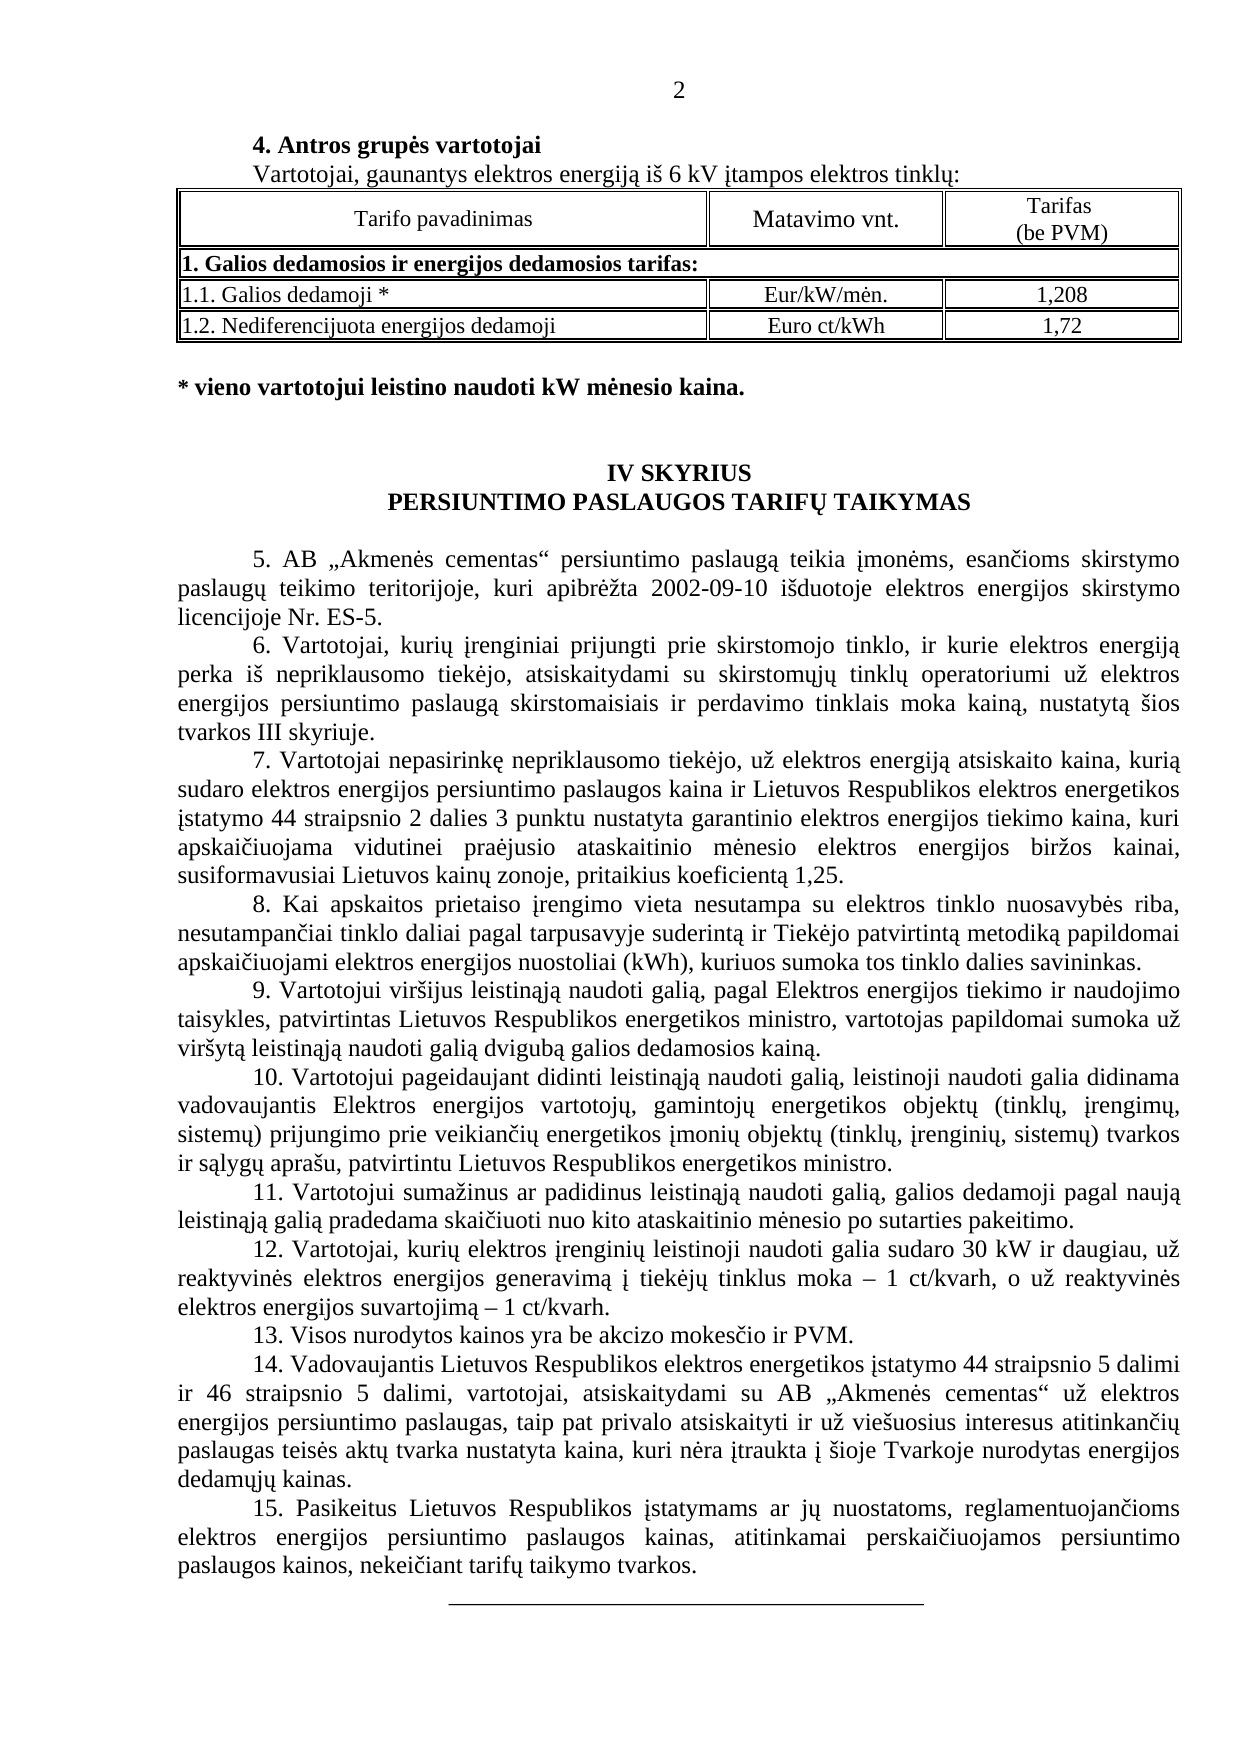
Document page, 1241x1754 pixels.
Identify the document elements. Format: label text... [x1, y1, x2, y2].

table_cell 1,72 [946, 312, 1178, 338]
table_header Matavimo vnt. [710, 192, 942, 245]
table_cell 1.1. Galios dedamoji * [181, 281, 706, 307]
table_cell Eur/kW/mėn. [710, 281, 942, 307]
text 6. Vartotojai, kurių įrenginiai prijungti prie skirstomojo tinklo, ir kurie elektros energiją perka iš nepriklausomo tiekėjo, atsiskaitydami su skirstomųjų tinklų operatoriumi už elektros energijos persiuntimo paslaugą skirstomaisiais ir perdavimo tinklais moka kainą, nustatytą šios tvarkos III skyriuje. [177, 630, 1181, 745]
text 14. Vadovaujantis Lietuvos Respublikos elektros energetikos įstatymo 44 straipsnio 5 dalimi ir 46 straipsnio 5 dalimi, vartotojai, atsiskaitydami su AB „Akmenės cementas“ už elektros energijos persiuntimo paslaugas, taip pat privalo atsiskaityti ir už viešuosius interesus atitinkančių paslaugas teisės aktų tvarka nustatyta kaina, kuri nėra įtraukta į šioje Tvarkoje nurodytas energijos dedamųjų kainas. [177, 1349, 1181, 1493]
text 7. Vartotojai nepasirinkę nepriklausomo tiekėjo, už elektros energiją atsiskaito kaina, kurią sudaro elektros energijos persiuntimo paslaugos kaina ir Lietuvos Respublikos elektros energetikos įstatymo 44 straipsnio 2 dalies 3 punktu nustatyta garantinio elektros energijos tiekimo kaina, kuri apskaičiuojama vidutinei praėjusio ataskaitinio mėnesio elektros energijos biržos kainai, susiformavusiai Lietuvos kainų zonoje, pritaikius koeficientą 1,25. [177, 745, 1181, 889]
text 13. Visos nurodytos kainos yra be akcizo mokesčio ir PVM. [177, 1320, 1181, 1349]
text * vieno vartotojui leistino naudoti kW mėnesio kaina. [177, 372, 1181, 400]
table_cell 1,208 [946, 281, 1178, 307]
table_header Tarifas (be PVM) [946, 192, 1178, 245]
text PERSIUNTIMO PASLAUGOS TARIFŲ TAIKYMAS [177, 487, 1181, 515]
text 4. Antros grupės vartotojai [177, 130, 1181, 159]
text 12. Vartotojai, kurių elektros įrenginių leistinoji naudoti galia sudaro 30 kW ir daugiau, už reaktyvinės elektros energijos generavimą į tiekėjų tinklus moka – 1 ct/kvarh, o už reaktyvinės elektros energijos suvartojimą ‒ 1 ct/kvarh. [177, 1234, 1181, 1320]
text 8. Kai apskaitos prietaiso įrengimo vieta nesutampa su elektros tinklo nuosavybės riba, nesutampančiai tinklo daliai pagal tarpusavyje suderintą ir Tiekėjo patvirtintą metodiką papildomai apskaičiuojami elektros energijos nuostoliai (kWh), kuriuos sumoka tos tinklo dalies savininkas. [177, 889, 1181, 975]
table_cell 1. Galios dedamosios ir energijos dedamosios tarifas: [181, 250, 1178, 276]
text 11. Vartotojui sumažinus ar padidinus leistinąją naudoti galią, galios dedamoji pagal naują leistinąją galią pradedama skaičiuoti nuo kito ataskaitinio mėnesio po sutarties pakeitimo. [177, 1177, 1181, 1234]
text 15. Pasikeitus Lietuvos Respublikos įstatymams ar jų nuostatoms, reglamentuojančioms elektros energijos persiuntimo paslaugos kainas, atitinkamai perskaičiuojamos persiuntimo paslaugos kainos, nekeičiant tarifų taikymo tvarkos. [177, 1493, 1181, 1579]
text 9. Vartotojui viršijus leistinąją naudoti galią, pagal Elektros energijos tiekimo ir naudojimo taisykles, patvirtintas Lietuvos Respublikos energetikos ministro, vartotojas papildomai sumoka už viršytą leistinąją naudoti galią dvigubą galios dedamosios kainą. [177, 975, 1181, 1062]
text 10. Vartotojui pageidaujant didinti leistinąją naudoti galią, leistinoji naudoti galia didinama vadovaujantis Elektros energijos vartotojų, gamintojų energetikos objektų (tinklų, įrengimų, sistemų) prijungimo prie veikiančių energetikos įmonių objektų (tinklų, įrenginių, sistemų) tvarkos ir sąlygų aprašu, patvirtintu Lietuvos Respublikos energetikos ministro. [177, 1062, 1181, 1177]
table_cell Euro ct/kWh [710, 312, 942, 338]
table_header Tarifo pavadinimas [181, 192, 706, 245]
text Vartotojai, gaunantys elektros energiją iš 6 kV įtampos elektros tinklų: [177, 159, 1181, 188]
table_cell 1.2. Nediferencijuota energijos dedamoji [181, 312, 706, 338]
text 5. AB „Akmenės cementas“ persiuntimo paslaugą teikia įmonėms, esančioms skirstymo paslaugų teikimo teritorijoje, kuri apibrėžta 2002-09-10 išduotoje elektros energijos skirstymo licencijoje Nr. ES-5. [177, 544, 1181, 630]
text ______________________________________ [177, 1579, 1181, 1608]
text IV SKYRIUS [177, 458, 1181, 487]
